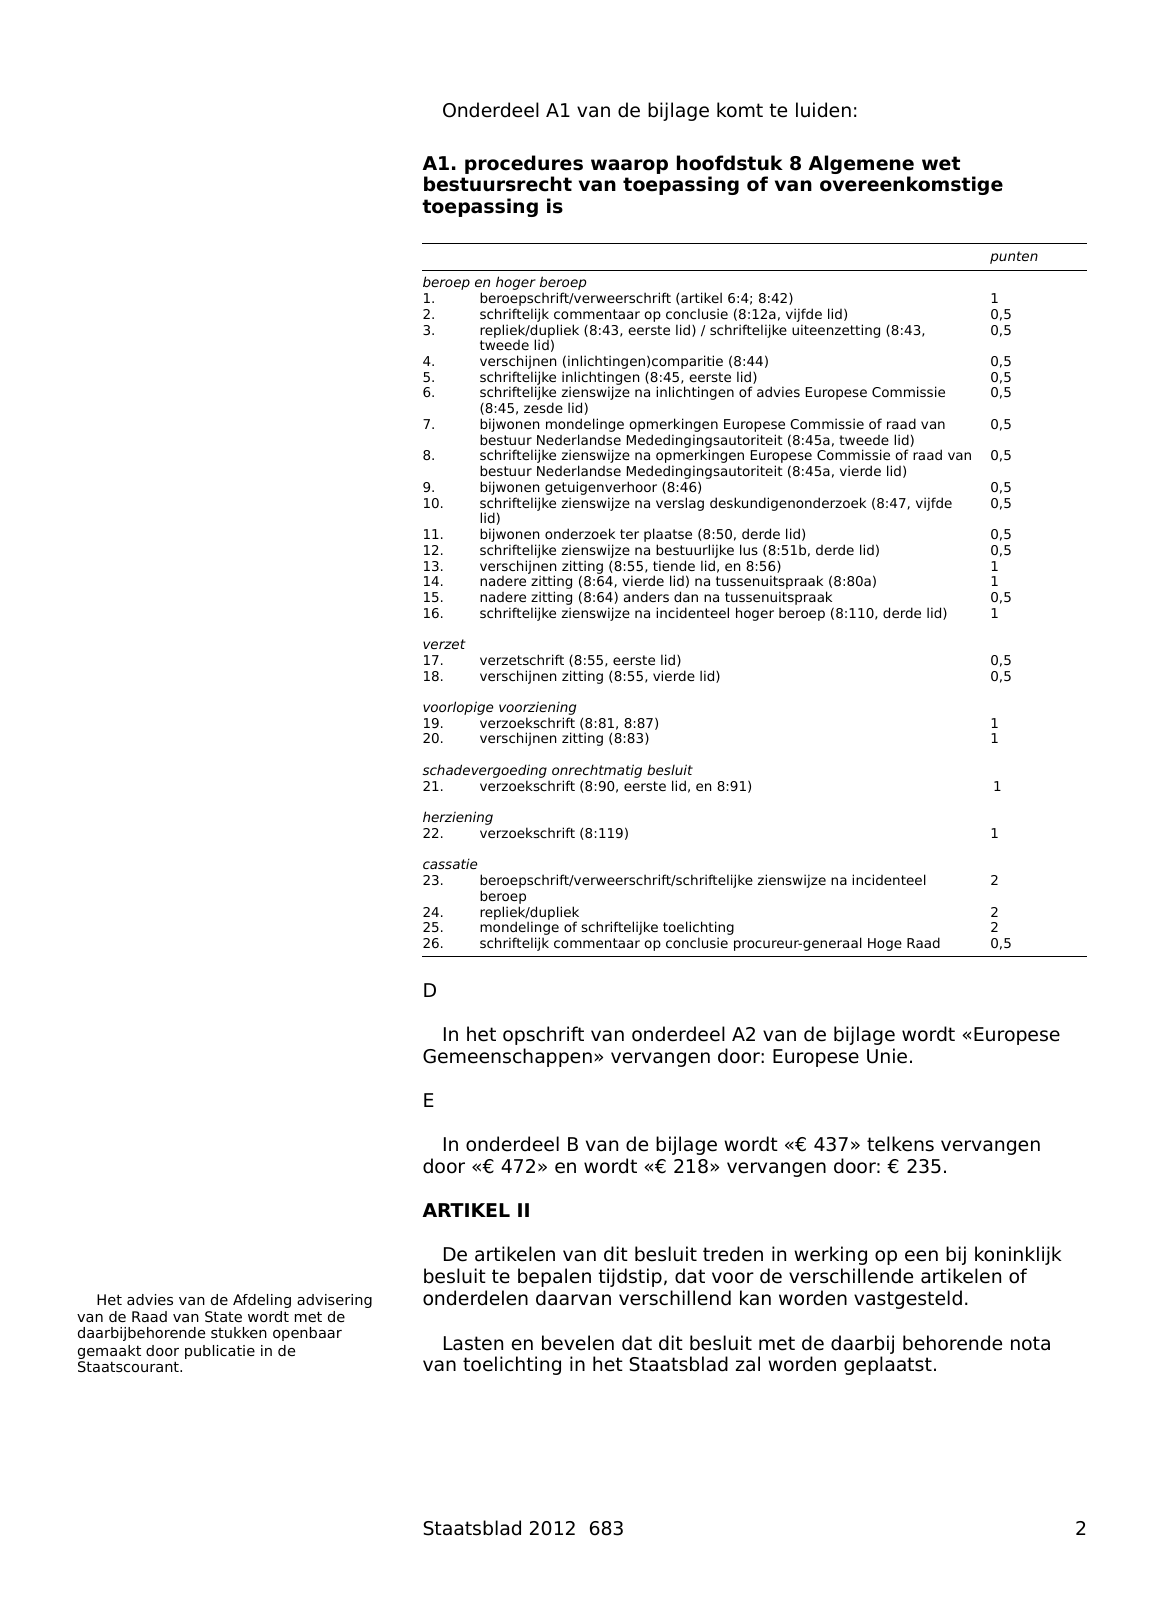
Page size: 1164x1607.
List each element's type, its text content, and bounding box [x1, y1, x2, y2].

table_cell 1 [984, 574, 1087, 590]
table_cell beroepschrift/verweerschrift/schriftelijke zienswijze na incidenteel beroep [474, 873, 984, 904]
table_cell 25. [422, 920, 473, 936]
table_cell 2. [422, 307, 473, 322]
table_cell 0,5 [984, 590, 1087, 606]
table_cell herziening [422, 810, 1087, 826]
table_cell verschijnen zitting (8:55, vierde lid) [474, 669, 984, 684]
table_cell nadere zitting (8:64) anders dan na tussenuitspraak [474, 590, 984, 606]
table_cell [474, 747, 984, 763]
text In onderdeel B van de bijlage wordt «€ 437» telkens vervangen door «€ 472» en wordt «€ 218» vervangen door: € 235. [422, 1134, 1087, 1178]
table_cell 2 [984, 873, 1087, 904]
table_cell 14. [422, 574, 473, 590]
table_cell 26. [422, 936, 473, 956]
table_cell bijwonen getuigenverhoor (8:46) [474, 480, 984, 495]
table_cell 1 [984, 826, 1087, 841]
table_cell schriftelijk commentaar op conclusie (8:12a, vijfde lid) [474, 307, 984, 322]
table_cell schriftelijke zienswijze na inlichtingen of advies Europese Commissie (8:45, zesde lid) [474, 385, 984, 417]
table_cell 23. [422, 873, 473, 904]
table_cell 4. [422, 354, 473, 369]
table_cell 11. [422, 527, 473, 543]
table_cell 17. [422, 653, 473, 668]
table_cell 0,5 [984, 307, 1087, 322]
table_cell 0,5 [984, 669, 1087, 684]
table_cell verzoekschrift (8:90, eerste lid, en 8:91) [474, 779, 987, 794]
table_cell 5. [422, 370, 473, 385]
table_cell cassatie [422, 857, 1087, 873]
table_cell schriftelijke zienswijze na bestuurlijke lus (8:51b, derde lid) [474, 543, 984, 558]
table_cell schriftelijke inlichtingen (8:45, eerste lid) [474, 370, 984, 385]
table_cell bijwonen onderzoek ter plaatse (8:50, derde lid) [474, 527, 984, 543]
table_cell 0,5 [984, 370, 1087, 385]
table_cell [474, 841, 984, 857]
table_cell 0,5 [984, 354, 1087, 369]
table_cell 0,5 [984, 495, 1087, 527]
table_cell 7. [422, 417, 473, 448]
table_cell 10. [422, 495, 473, 527]
table_cell mondelinge of schriftelijke toelichting [474, 920, 984, 936]
table_cell [984, 841, 1087, 857]
table_cell verzetschrift (8:55, eerste lid) [474, 653, 984, 668]
text E [422, 1090, 1087, 1112]
table_cell [422, 684, 473, 700]
table_cell 19. [422, 716, 473, 731]
table_cell [984, 747, 1087, 763]
table_cell [474, 621, 984, 637]
table_cell [474, 684, 984, 700]
table_cell schriftelijk commentaar op conclusie procureur-generaal Hoge Raad [474, 936, 984, 956]
text In het opschrift van onderdeel A2 van de bijlage wordt «Europese Gemeenschappen» vervangen door: Europese Unie. [422, 1024, 1087, 1068]
table_cell 15. [422, 590, 473, 606]
subtitle ARTIKEL II [422, 1200, 1087, 1222]
table_cell beroep en hoger beroep [422, 271, 1087, 291]
text De artikelen van dit besluit treden in werking op een bij koninklijk besluit te bepalen tijdstip, dat voor de verschillende artikelen of onderdelen daarvan verschillend kan worden vastgesteld. [422, 1244, 1087, 1310]
table_cell beroepschrift/verweerschrift (artikel 6:4; 8:42) [474, 291, 984, 307]
table_cell 8. [422, 448, 473, 480]
table_cell 0,5 [984, 936, 1087, 956]
table_cell 0,5 [984, 480, 1087, 495]
table_cell [984, 684, 1087, 700]
table_cell 1 [984, 606, 1087, 621]
table_cell [984, 794, 1087, 810]
table_cell schriftelijke zienswijze na verslag deskundigenonderzoek (8:47, vijfde lid) [474, 495, 984, 527]
table_cell nadere zitting (8:64, vierde lid) na tussenuitspraak (8:80a) [474, 574, 984, 590]
table_cell 22. [422, 826, 473, 841]
subtitle A1. procedures waarop hoofdstuk 8 Algemene wet bestuursrecht van toepassing of van overeenkomstige toepassing is [422, 152, 1087, 218]
table_cell 0,5 [984, 543, 1087, 558]
table_cell 1 [984, 731, 1087, 747]
table_cell [474, 794, 984, 810]
table_cell 1. [422, 291, 473, 307]
text D [422, 979, 1087, 1001]
table_cell voorlopige voorziening [422, 700, 1087, 716]
table_cell 0,5 [984, 385, 1087, 417]
table_header [474, 244, 984, 269]
table_cell 1 [984, 558, 1087, 574]
table_cell repliek/dupliek [474, 904, 984, 920]
table_cell schadevergoeding onrechtmatig besluit [422, 763, 1087, 778]
table_cell 2 [984, 920, 1087, 936]
table_cell verzoekschrift (8:81, 8:87) [474, 716, 984, 731]
table_cell schriftelijke zienswijze na opmerkingen Europese Commissie of raad van bestuur Nederlandse Mededingingsautoriteit (8:45a, vierde lid) [474, 448, 984, 480]
table_cell 0,5 [984, 653, 1087, 668]
table_cell 0,5 [984, 527, 1087, 543]
table_cell 0,5 [984, 417, 1087, 448]
text Onderdeel A1 van de bijlage komt te luiden: [422, 100, 1087, 122]
table_cell 0,5 [984, 448, 1087, 480]
table_cell [422, 841, 473, 857]
table_cell [422, 621, 473, 637]
table_cell verschijnen (inlichtingen)comparitie (8:44) [474, 354, 984, 369]
table_cell 3. [422, 323, 473, 354]
table_cell verzet [422, 637, 1087, 653]
table_cell 0,5 [984, 323, 1087, 354]
table_cell 13. [422, 558, 473, 574]
table_header punten [984, 244, 1087, 269]
text Het advies van de Afdeling advisering van de Raad van State wordt met de daarbijbehorende stukken openbaar gemaakt door publicatie in de Staatscourant. [77, 1291, 396, 1376]
table_cell 12. [422, 543, 473, 558]
table_cell [422, 794, 473, 810]
table_cell 20. [422, 731, 473, 747]
table_cell 1 [984, 291, 1087, 307]
table_cell [984, 621, 1087, 637]
text Lasten en bevelen dat dit besluit met de daarbij behorende nota van toelichting in het Staatsblad zal worden geplaatst. [422, 1332, 1087, 1376]
table_cell verschijnen zitting (8:55, tiende lid, en 8:56) [474, 558, 984, 574]
table_cell bijwonen mondelinge opmerkingen Europese Commissie of raad van bestuur Nederlandse Mededingingsautoriteit (8:45a, tweede lid) [474, 417, 984, 448]
table_cell 6. [422, 385, 473, 417]
table_cell [422, 747, 473, 763]
table_cell 1 [984, 716, 1087, 731]
table_cell 1 [987, 779, 1087, 794]
table_header [422, 244, 473, 269]
table_cell 9. [422, 480, 473, 495]
table_cell repliek/dupliek (8:43, eerste lid) / schriftelijke uiteenzetting (8:43, tweede lid) [474, 323, 984, 354]
table_cell 2 [984, 904, 1087, 920]
table_cell 24. [422, 904, 473, 920]
table_cell 18. [422, 669, 473, 684]
table_cell verschijnen zitting (8:83) [474, 731, 984, 747]
table_cell 21. [422, 779, 473, 794]
table_cell verzoekschrift (8:119) [474, 826, 984, 841]
table_cell 16. [422, 606, 473, 621]
table_cell schriftelijke zienswijze na incidenteel hoger beroep (8:110, derde lid) [474, 606, 984, 621]
